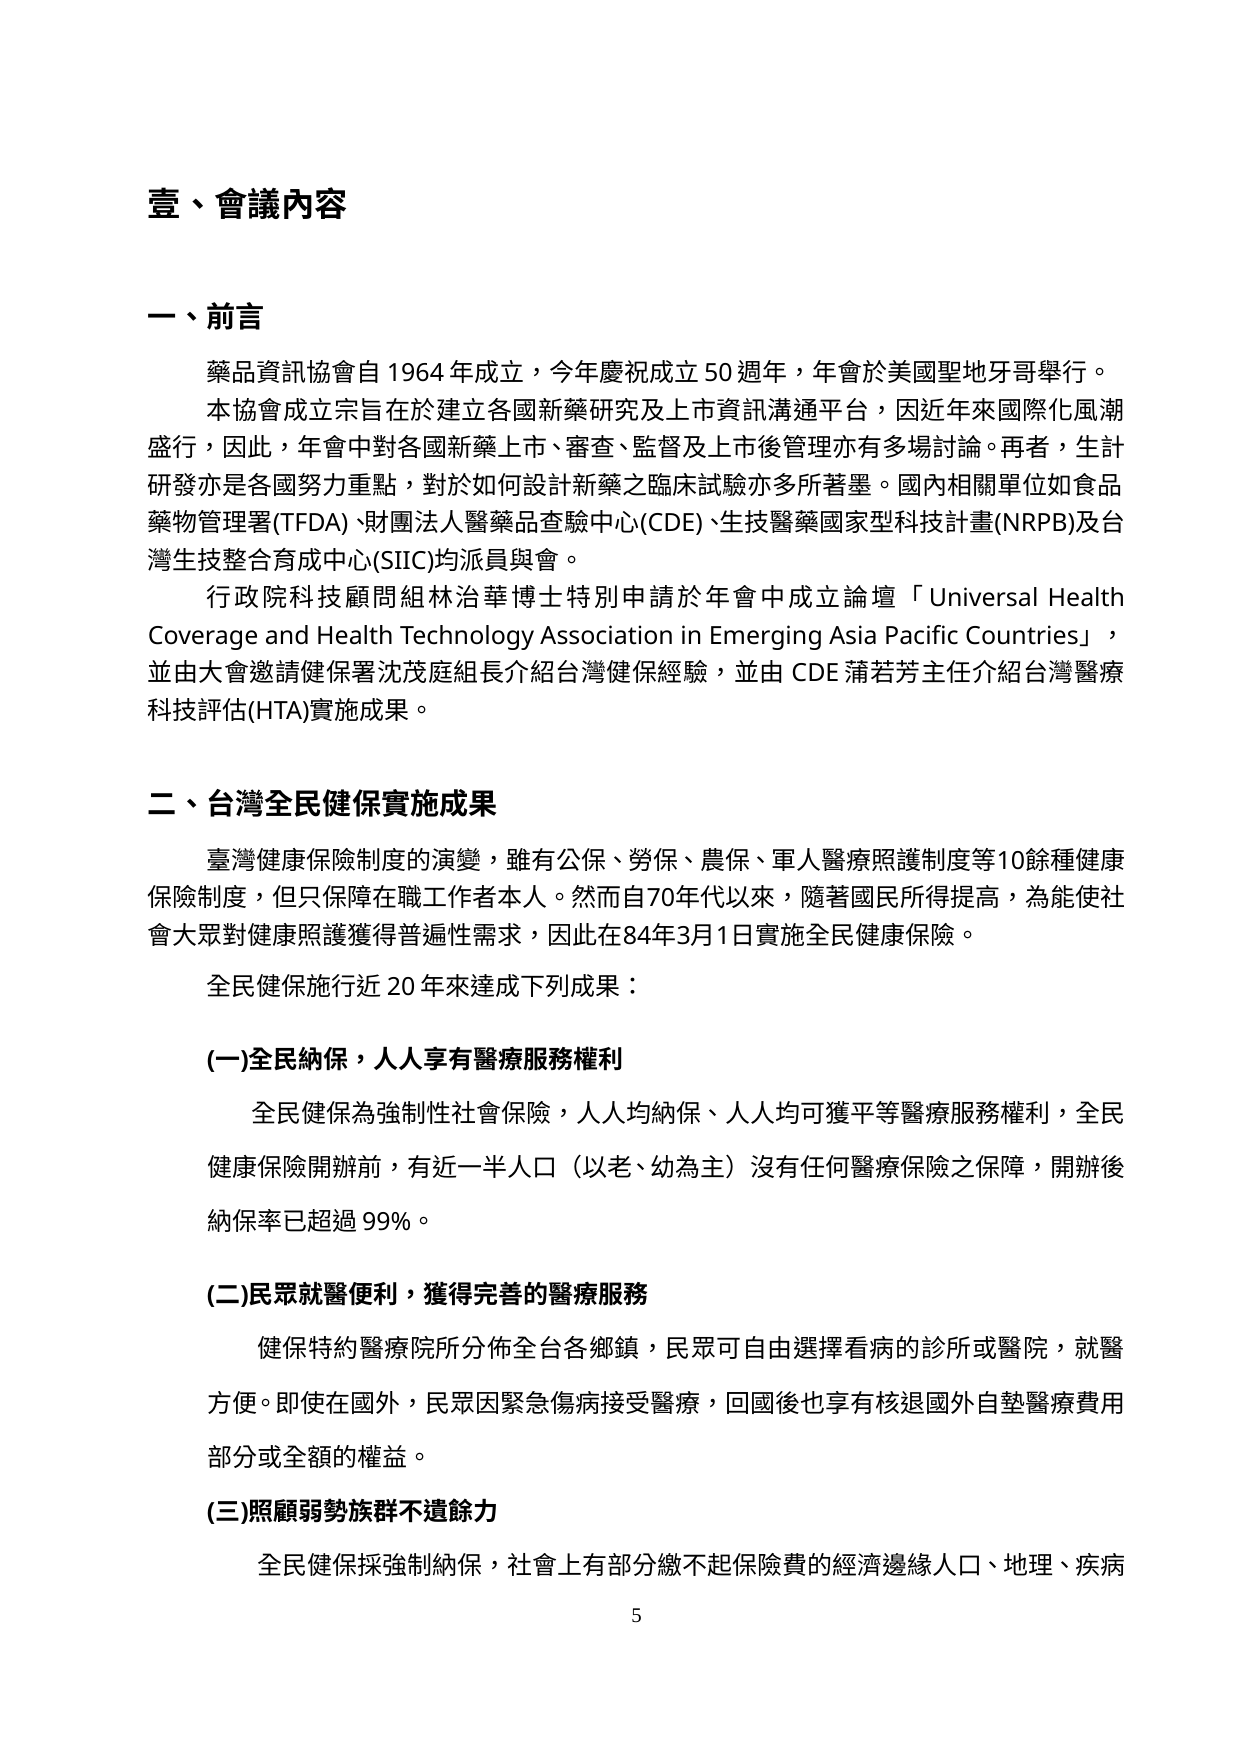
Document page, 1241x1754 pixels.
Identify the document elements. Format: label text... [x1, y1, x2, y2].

text 全民健保為強制性社會保險，人人均納保、人人均可獲平等醫療服務權利，全民健康保險開辦前，有近一半人口（以老、幼為主）沒有任何醫療保險之保障，開辦後納保率已超過99%。 [207, 1079, 1125, 1242]
text (二)民眾就醫便利，獲得完善的醫療服務 [207, 1260, 1125, 1314]
text 行政院科技顧問組林治華博士特別申請於年會中成立論壇「Universal Health Coverage and Health Technology Association in Emerging Asia Pacific Countries」，並由大會邀請健保署沈茂庭組長介紹台灣健保經驗，並由CDE蒲若芳主任介紹台灣醫療科技評估(HTA)實施成果。 [148, 577, 1125, 727]
text (一)全民納保，人人享有醫療服務權利 [207, 1025, 1125, 1079]
text 藥品資訊協會自1964年成立，今年慶祝成立50週年，年會於美國聖地牙哥舉行。 [198, 352, 1125, 389]
text 健保特約醫療院所分佈全台各鄉鎮，民眾可自由選擇看病的診所或醫院，就醫方便。即使在國外，民眾因緊急傷病接受醫療，回國後也享有核退國外自墊醫療費用部分或全額的權益。 [207, 1314, 1125, 1477]
text (三)照顧弱勢族群不遺餘力 [207, 1477, 1125, 1531]
text 一、前言 [148, 277, 1125, 352]
text 全民健保施行近20年來達成下列成果： [148, 952, 1125, 1006]
text 全民健保採強制納保，社會上有部分繳不起保險費的經濟邊緣人口、地理、疾病 [207, 1531, 1125, 1585]
text 壹、會議內容 [148, 164, 1125, 239]
text 臺灣健康保險制度的演變，雖有公保、勞保、農保、軍人醫療照護制度等10餘種健康保險制度，但只保障在職工作者本人。然而自70年代以來，隨著國民所得提高，為能使社會大眾對健康照護獲得普遍性需求，因此在84年3月1日實施全民健康保險。 [148, 839, 1125, 952]
text 本協會成立宗旨在於建立各國新藥研究及上市資訊溝通平台，因近年來國際化風潮盛行，因此，年會中對各國新藥上市、審查、監督及上市後管理亦有多場討論。再者，生計研發亦是各國努力重點，對於如何設計新藥之臨床試驗亦多所著墨。國內相關單位如食品藥物管理署(TFDA)、財團法人醫藥品查驗中心(CDE)、生技醫藥國家型科技計畫(NRPB)及台灣生技整合育成中心(SIIC)均派員與會。 [148, 389, 1125, 577]
text 二、台灣全民健保實施成果 [148, 764, 1125, 839]
